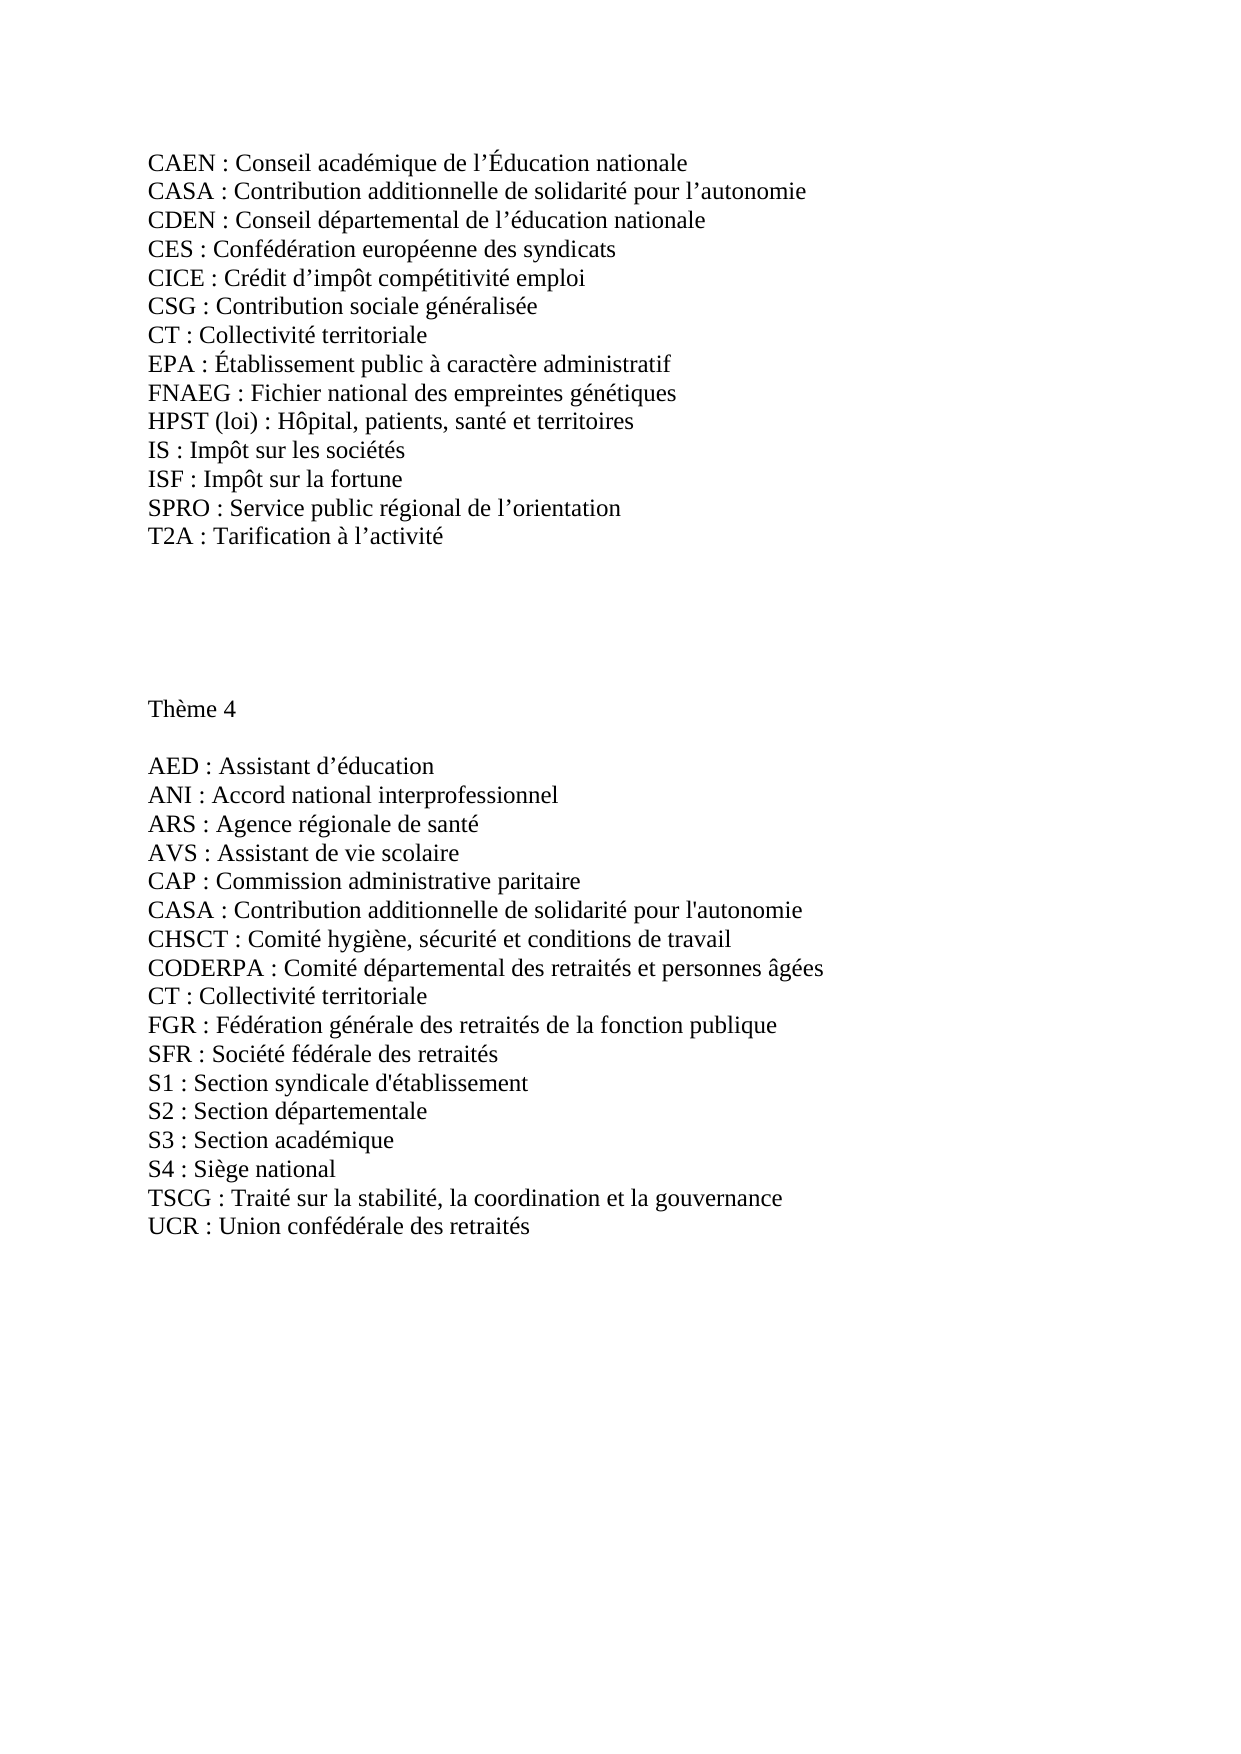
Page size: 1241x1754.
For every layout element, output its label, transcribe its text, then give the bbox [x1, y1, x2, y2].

text CAEN : Conseil académique de l’Éducation nationale [148, 148, 1092, 176]
text CT : Collectivité territoriale [148, 981, 1092, 1010]
text AVS : Assistant de vie scolaire [148, 838, 1092, 866]
text IS : Impôt sur les sociétés [148, 435, 1092, 464]
text CASA : Contribution additionnelle de solidarité pour l’autonomie [148, 176, 1092, 205]
text CASA : Contribution additionnelle de solidarité pour l'autonomie [148, 895, 1092, 924]
text ISF : Impôt sur la fortune [148, 464, 1092, 493]
text CAP : Commission administrative paritaire [148, 866, 1092, 895]
text T2A : Tarification à l’activité [148, 521, 1092, 550]
text SPRO : Service public régional de l’orientation [148, 493, 1092, 521]
text S1 : Section syndicale d'établissement [148, 1068, 1092, 1096]
text CHSCT : Comité hygiène, sécurité et conditions de travail [148, 924, 1092, 953]
text FNAEG : Fichier national des empreintes génétiques [148, 378, 1092, 406]
text HPST (loi) : Hôpital, patients, santé et territoires [148, 406, 1092, 435]
text S4 : Siège national [148, 1154, 1092, 1183]
text EPA : Établissement public à caractère administratif [148, 349, 1092, 378]
text CICE : Crédit d’impôt compétitivité emploi [148, 263, 1092, 291]
text CT : Collectivité territoriale [148, 320, 1092, 349]
text CSG : Contribution sociale généralisée [148, 291, 1092, 320]
text ANI : Accord national interprofessionnel [148, 780, 1092, 809]
text ARS : Agence régionale de santé [148, 809, 1092, 838]
text TSCG : Traité sur la stabilité, la coordination et la gouvernance [148, 1183, 1092, 1211]
text S3 : Section académique [148, 1125, 1092, 1154]
text CDEN : Conseil départemental de l’éducation nationale [148, 205, 1092, 234]
text S2 : Section départementale [148, 1096, 1092, 1125]
text SFR : Société fédérale des retraités [148, 1039, 1092, 1068]
text UCR : Union confédérale des retraités [148, 1211, 1092, 1240]
text Thème 4 [148, 694, 1092, 723]
text AED : Assistant d’éducation [148, 751, 1092, 780]
text CODERPA : Comité départemental des retraités et personnes âgées [148, 953, 1092, 981]
text FGR : Fédération générale des retraités de la fonction publique [148, 1010, 1092, 1039]
text CES : Confédération européenne des syndicats [148, 234, 1092, 263]
